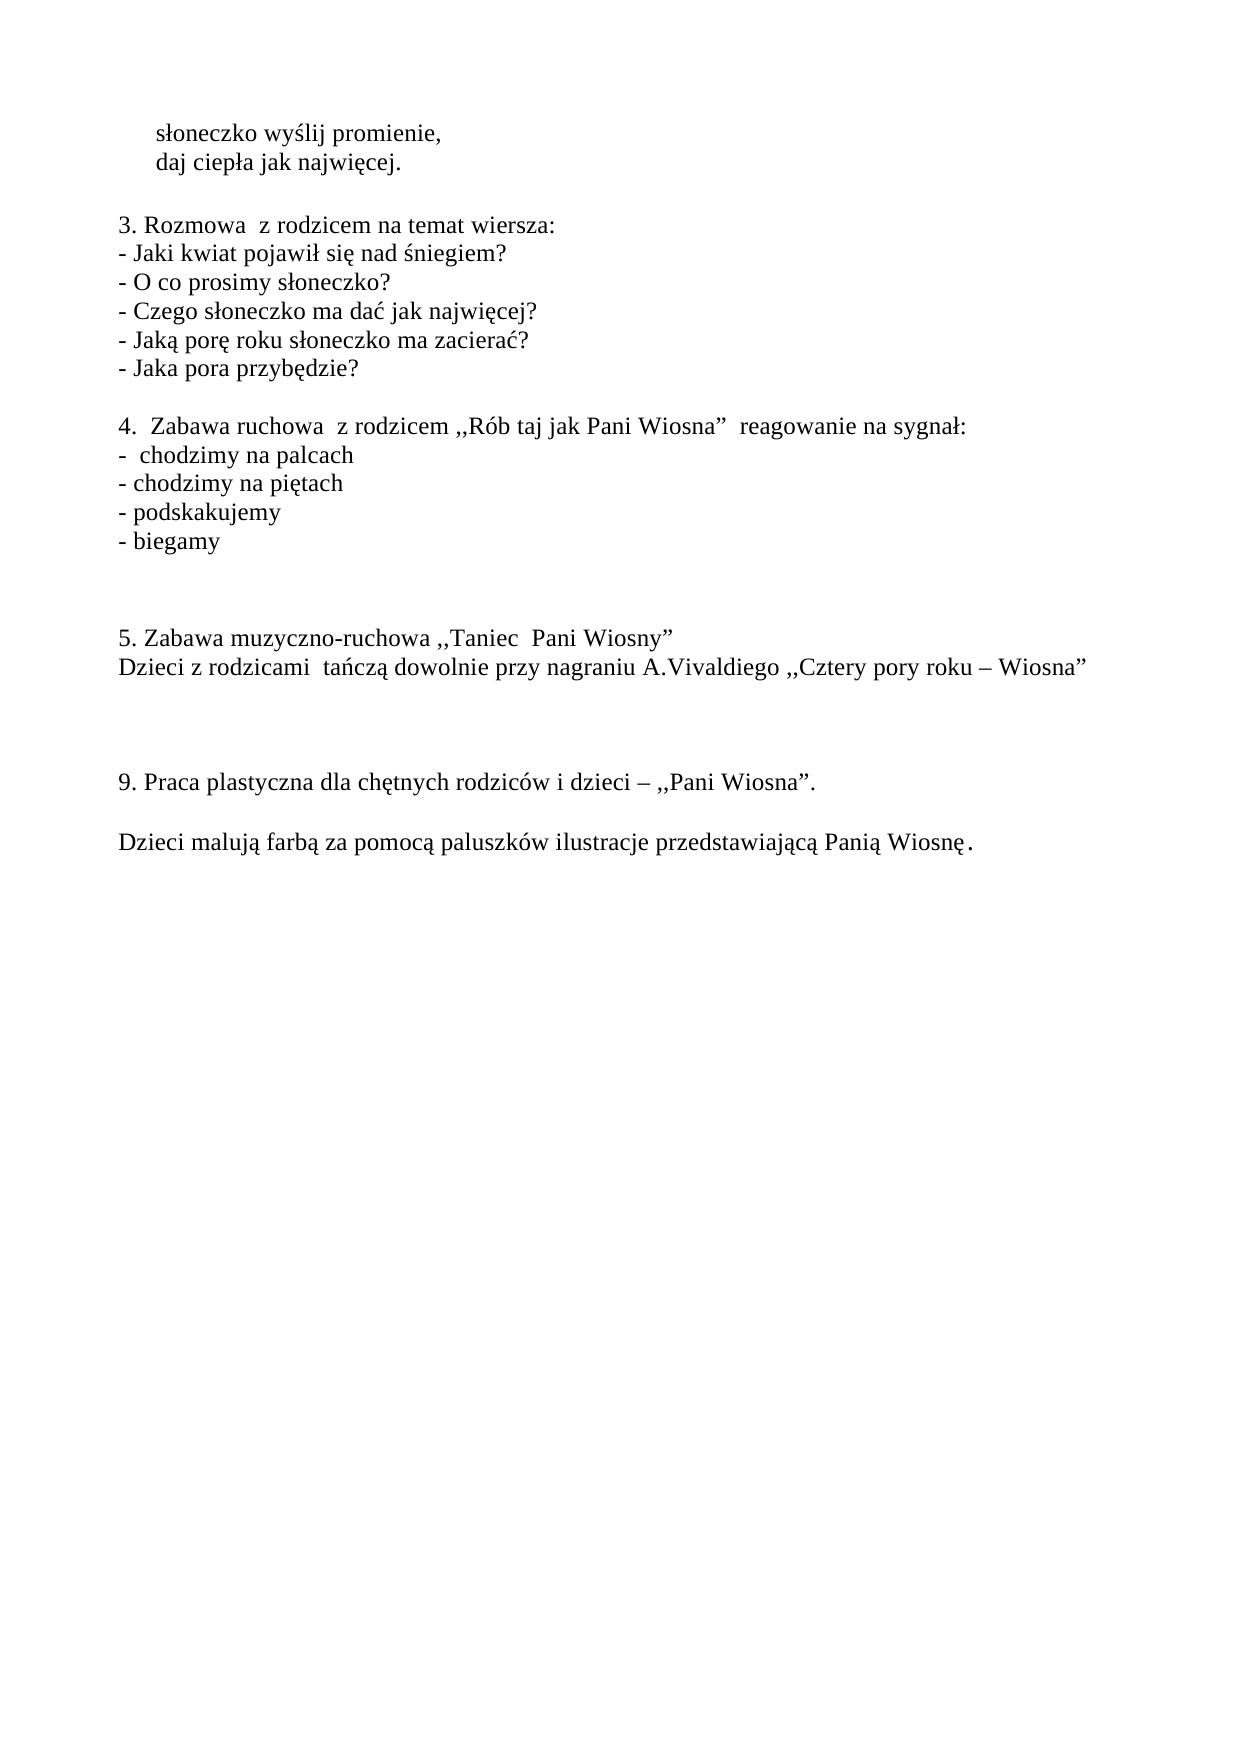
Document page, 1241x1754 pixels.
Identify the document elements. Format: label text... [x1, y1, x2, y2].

text - Jaki kwiat pojawił się nad śniegiem? [118, 238, 1122, 267]
text 5. Zabawa muzyczno-ruchowa ,,Taniec Pani Wiosny” [118, 623, 1122, 652]
text 9. Praca plastyczna dla chętnych rodziców i dzieci – ,,Pani Wiosna”. [118, 767, 1122, 795]
text - chodzimy na palcach [118, 440, 1122, 468]
text 3. Rozmowa z rodzicem na temat wiersza: [118, 210, 1122, 238]
text - Jaka pora przybędzie? [118, 353, 1122, 411]
text - chodzimy na piętach [118, 468, 1122, 497]
text - biegamy [118, 526, 1122, 555]
text 4. Zabawa ruchowa z rodzicem ,,Rób taj jak Pani Wiosna” reagowanie na sygnał: [118, 411, 1122, 440]
text - O co prosimy słoneczko? [118, 267, 1122, 296]
text - podskakujemy [118, 497, 1122, 526]
text Dzieci malują farbą za pomocą paluszków ilustracje przedstawiającą Panią Wiosnę. [118, 824, 1122, 858]
text - Czego słoneczko ma dać jak najwięcej? - Jaką porę roku słoneczko ma zacierać? [118, 296, 1122, 353]
text słoneczko wyślij promienie, daj ciepła jak najwięcej. [156, 118, 1122, 176]
text Dzieci z rodzicami tańczą dowolnie przy nagraniu A.Vivaldiego ,,Cztery pory roku – Wiosna” [118, 652, 1122, 680]
